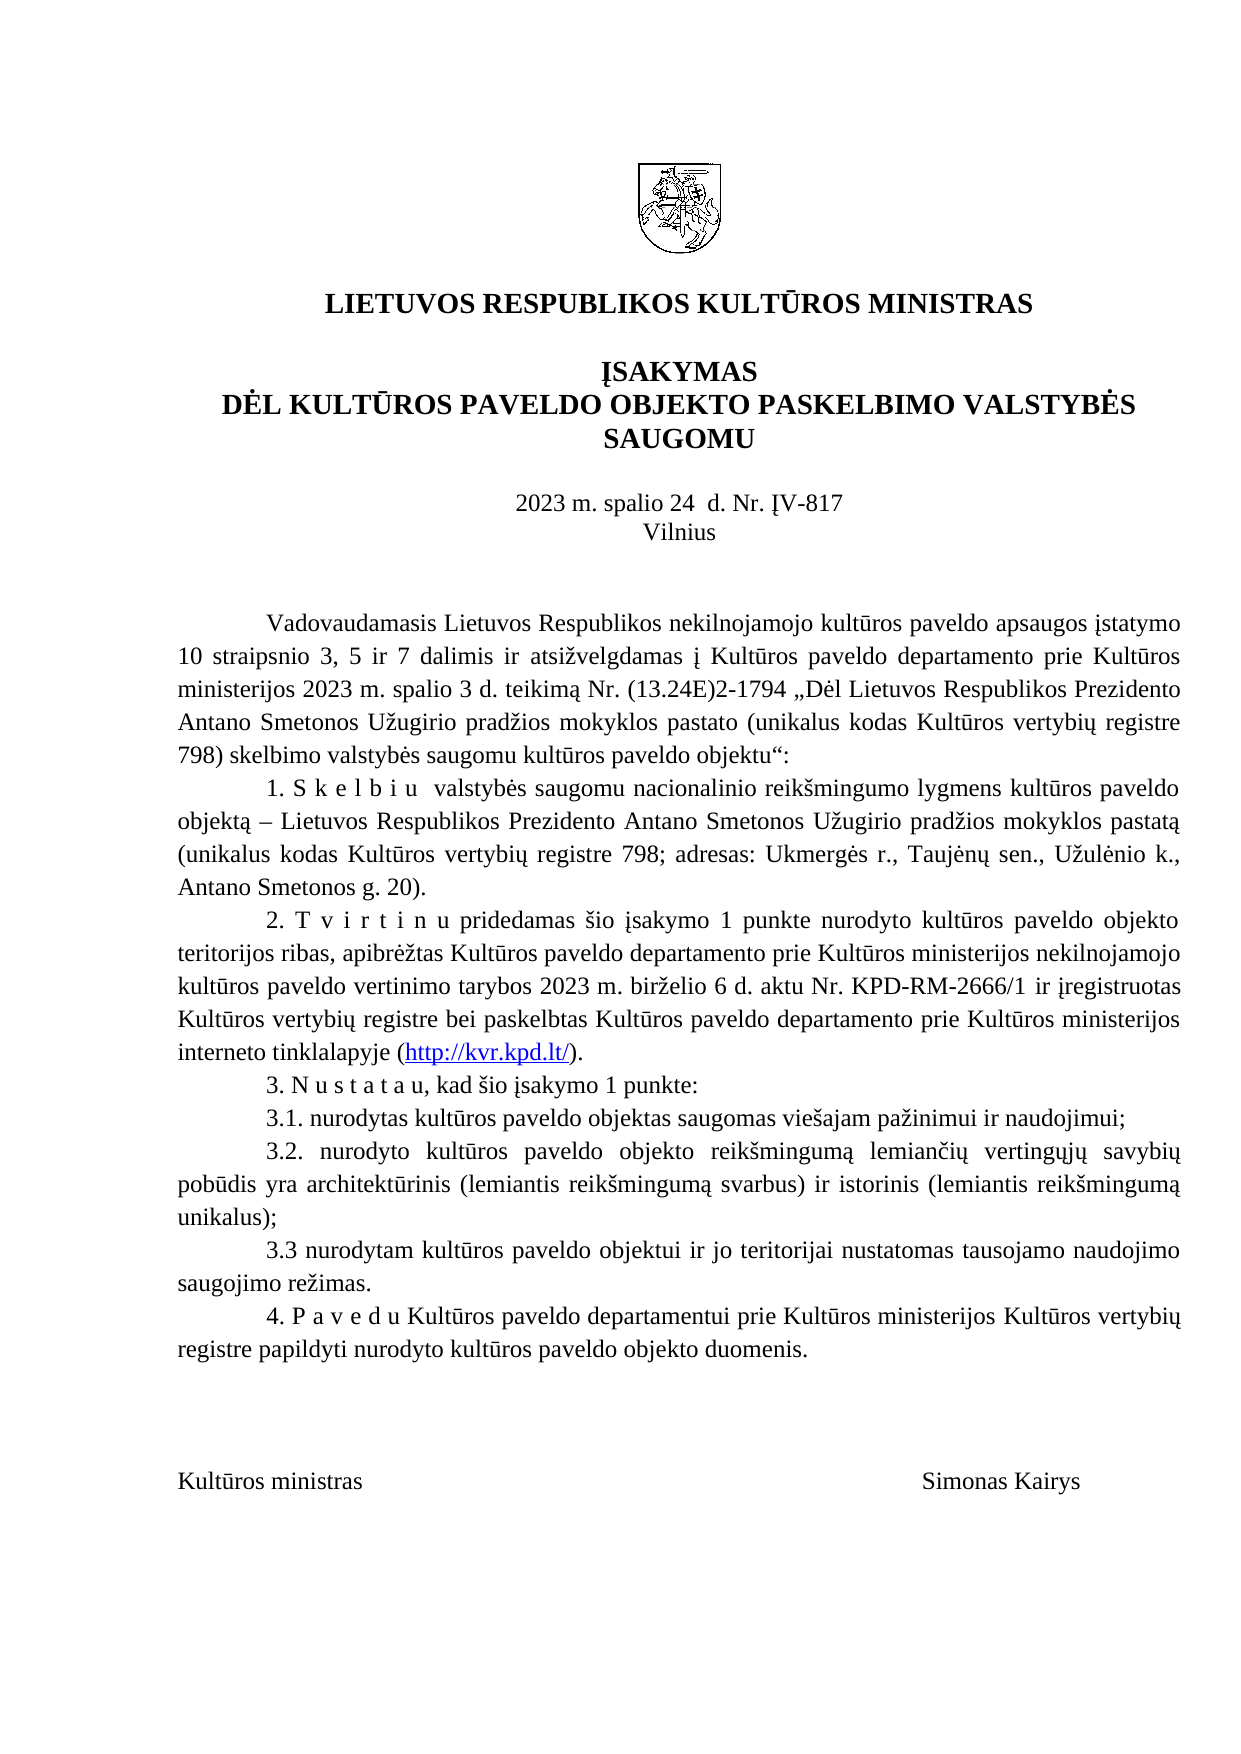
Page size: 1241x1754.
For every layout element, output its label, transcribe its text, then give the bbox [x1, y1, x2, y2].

text Dėl kultūros paveldo objekto paskelbimo valstybės saugomu [177, 387, 1181, 454]
text 2023 m. spalio 24 d. Nr. ĮV-817 [177, 488, 1181, 517]
text Kultūros ministras Simonas Kairys [177, 1466, 1181, 1495]
text 3. N u s t a t a u, kad šio įsakymo 1 punkte: [177, 1070, 1181, 1099]
text 4. P a v e d u Kultūros paveldo departamentui prie Kultūros ministerijos Kultūros vertybių registre papildyti nurodyto kultūros paveldo objekto duomenis. [177, 1301, 1181, 1363]
text LIETUVOS RESPUBLIKOS KULTŪROS MINISTRAS [177, 287, 1181, 320]
text Vadovaudamasis Lietuvos Respublikos nekilnojamojo kultūros paveldo apsaugos įstatymo 10 straipsnio 3, 5 ir 7 dalimis ir atsižvelgdamas į Kultūros paveldo departamento prie Kultūros ministerijos 2023 m. spalio 3 d. teikimą Nr. (13.24E)2-1794 „Dėl Lietuvos Respublikos Prezidento Antano Smetonos Užugirio pradžios mokyklos pastato (unikalus kodas Kultūros vertybių registre 798) skelbimo valstybės saugomu kultūros paveldo objektu“: [177, 608, 1181, 768]
text 1. S k e l b i u valstybės saugomu nacionalinio reikšmingumo lygmens kultūros paveldo objektą – Lietuvos Respublikos Prezidento Antano Smetonos Užugirio pradžios mokyklos pastatą (unikalus kodas Kultūros vertybių registre 798; adresas: Ukmergės r., Taujėnų sen., Užulėnio k., Antano Smetonos g. 20). [177, 773, 1181, 901]
text Vilnius [177, 517, 1181, 545]
text 3.1. nurodytas kultūros paveldo objektas saugomas viešajam pažinimui ir naudojimui; [177, 1103, 1181, 1132]
text 2. T v i r t i n u pridedamas šio įsakymo 1 punkte nurodyto kultūros paveldo objekto teritorijos ribas, apibrėžtas Kultūros paveldo departamento prie Kultūros ministerijos nekilnojamojo kultūros paveldo vertinimo tarybos 2023 m. birželio 6 d. aktu Nr. KPD-RM-2666/1 ir įregistruotas Kultūros vertybių registre bei paskelbtas Kultūros paveldo departamento prie Kultūros ministerijos interneto tinklalapyje (http://kvr.kpd.lt/). [177, 905, 1181, 1066]
text 3.2. nurodyto kultūros paveldo objekto reikšmingumą lemiančių vertingųjų savybių pobūdis yra architektūrinis (lemiantis reikšmingumą svarbus) ir istorinis (lemiantis reikšmingumą unikalus); [177, 1136, 1181, 1231]
text ĮSAKYMAS [177, 354, 1181, 387]
text 3.3 nurodytam kultūros paveldo objektui ir jo teritorijai nustatomas tausojamo naudojimo saugojimo režimas. [177, 1235, 1181, 1297]
